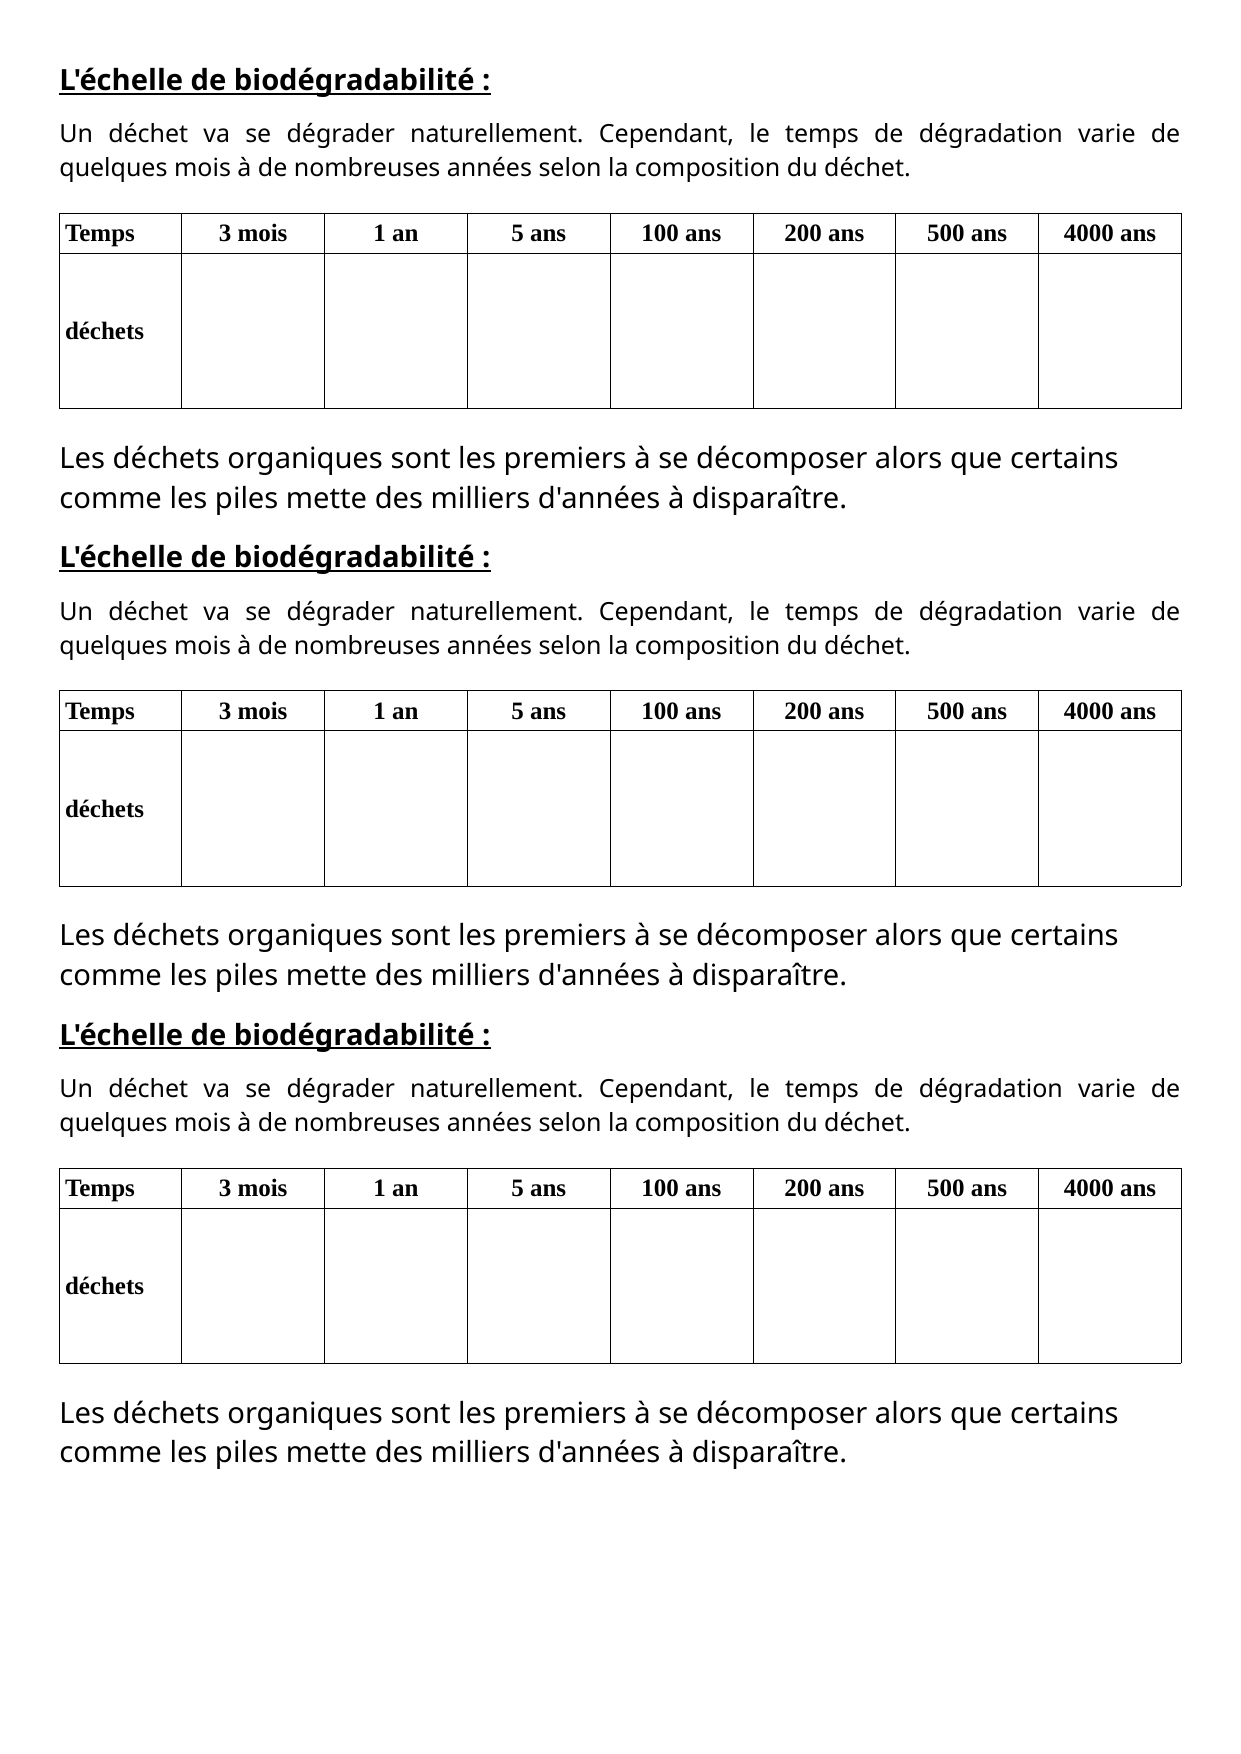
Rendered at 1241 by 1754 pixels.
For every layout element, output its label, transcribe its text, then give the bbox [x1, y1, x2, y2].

table_header 100 ans [611, 214, 753, 253]
table_header 100 ans [611, 1169, 753, 1208]
table_cell [325, 731, 467, 886]
table_header Temps [60, 214, 181, 253]
table_cell [611, 254, 753, 408]
table_cell [754, 1209, 895, 1363]
table_header 500 ans [896, 214, 1038, 253]
table_cell [1039, 1209, 1181, 1363]
table_cell [468, 1209, 610, 1363]
table_cell déchets [60, 1209, 181, 1363]
table_header 5 ans [468, 691, 610, 730]
table_cell [325, 1209, 467, 1363]
table_cell déchets [60, 254, 181, 408]
table_cell [468, 254, 610, 408]
table_cell [754, 254, 895, 408]
text L'échelle de biodégradabilité : [59, 536, 1181, 576]
table_header 1 an [325, 691, 467, 730]
table_cell [611, 1209, 753, 1363]
text L'échelle de biodégradabilité : [59, 1014, 1181, 1053]
table_cell [325, 254, 467, 408]
table_cell déchets [60, 731, 181, 886]
table_header 100 ans [611, 691, 753, 730]
table_cell [182, 1209, 324, 1363]
table_header 4000 ans [1039, 691, 1181, 730]
text Un déchet va se dégrader naturellement. Cependant, le temps de dégradation varie de quelques mois à de nombreuses années selon la composition du déchet. [59, 1071, 1181, 1139]
text Les déchets organiques sont les premiers à se décomposer alors que certains comme les piles mette des milliers d'années à disparaître. [59, 437, 1181, 517]
table_header 3 mois [182, 214, 324, 253]
table_header 4000 ans [1039, 214, 1181, 253]
table_header Temps [60, 691, 181, 730]
table_header 200 ans [754, 214, 895, 253]
table_header 5 ans [468, 1169, 610, 1208]
table_header 1 an [325, 214, 467, 253]
table_header 200 ans [754, 1169, 895, 1208]
table_header 3 mois [182, 691, 324, 730]
table_header 500 ans [896, 691, 1038, 730]
table_header 3 mois [182, 1169, 324, 1208]
table_cell [1039, 254, 1181, 408]
table_cell [896, 1209, 1038, 1363]
table_header 1 an [325, 1169, 467, 1208]
table_header 500 ans [896, 1169, 1038, 1208]
table_header 5 ans [468, 214, 610, 253]
table_header 4000 ans [1039, 1169, 1181, 1208]
text Un déchet va se dégrader naturellement. Cependant, le temps de dégradation varie de quelques mois à de nombreuses années selon la composition du déchet. [59, 593, 1181, 661]
table_cell [182, 731, 324, 886]
table_cell [896, 731, 1038, 886]
text Un déchet va se dégrader naturellement. Cependant, le temps de dégradation varie de quelques mois à de nombreuses années selon la composition du déchet. [59, 116, 1181, 184]
table_cell [468, 731, 610, 886]
table_header 200 ans [754, 691, 895, 730]
table_header Temps [60, 1169, 181, 1208]
table_cell [896, 254, 1038, 408]
table_cell [754, 731, 895, 886]
text Les déchets organiques sont les premiers à se décomposer alors que certains comme les piles mette des milliers d'années à disparaître. [59, 914, 1181, 994]
table_cell [1039, 731, 1181, 886]
text Les déchets organiques sont les premiers à se décomposer alors que certains comme les piles mette des milliers d'années à disparaître. [59, 1392, 1181, 1471]
text L'échelle de biodégradabilité : [59, 59, 1181, 99]
table_cell [182, 254, 324, 408]
table_cell [611, 731, 753, 886]
